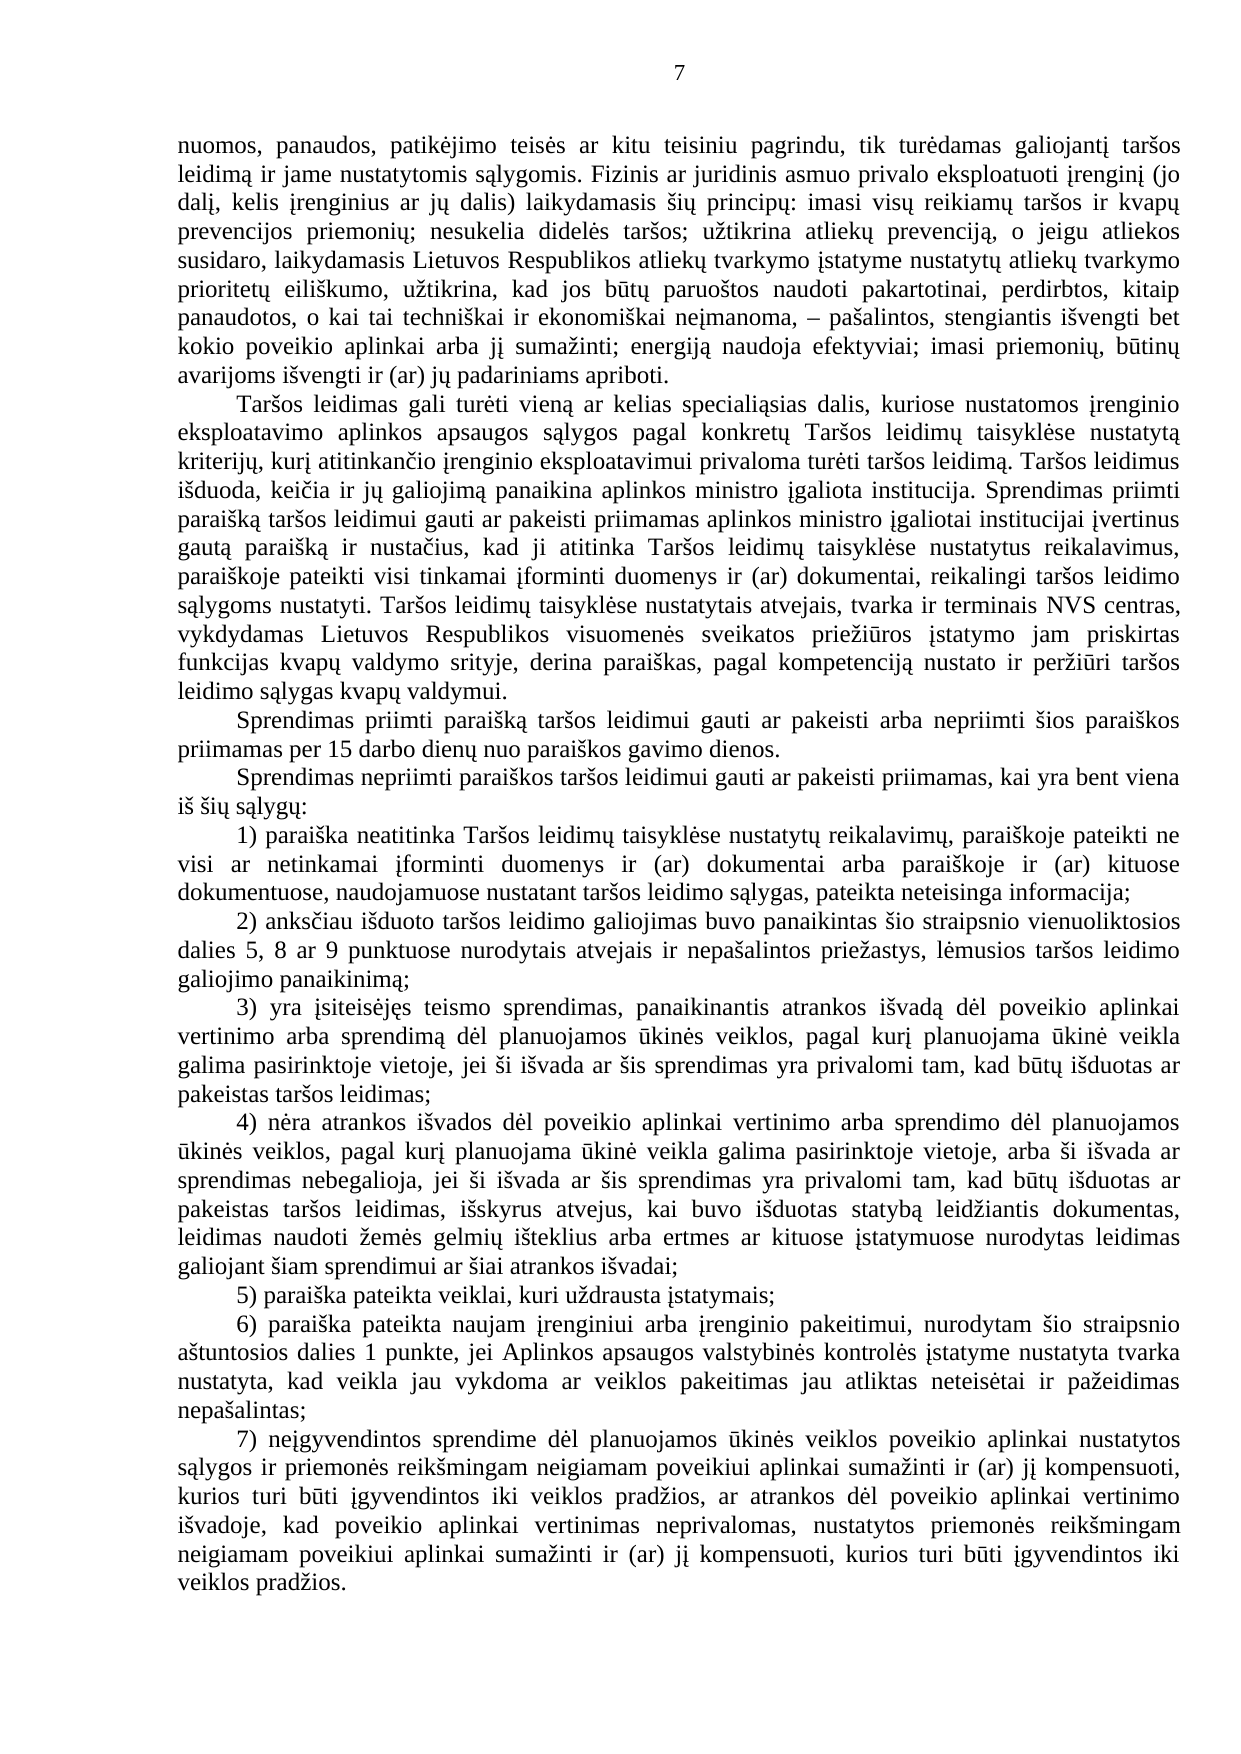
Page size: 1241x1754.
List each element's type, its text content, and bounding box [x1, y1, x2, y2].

text 4) nėra atrankos išvados dėl poveikio aplinkai vertinimo arba sprendimo dėl planuojamos ūkinės veiklos, pagal kurį planuojama ūkinė veikla galima pasirinktoje vietoje, arba ši išvada ar sprendimas nebegalioja, jei ši išvada ar šis sprendimas yra privalomi tam, kad būtų išduotas ar pakeistas taršos leidimas, išskyrus atvejus, kai buvo išduotas statybą leidžiantis dokumentas, leidimas naudoti žemės gelmių išteklius arba ertmes ar kituose įstatymuose nurodytas leidimas galiojant šiam sprendimui ar šiai atrankos išvadai; [177, 1107, 1181, 1280]
text Sprendimas priimti paraišką taršos leidimui gauti ar pakeisti arba nepriimti šios paraiškos priimamas per 15 darbo dienų nuo paraiškos gavimo dienos. [177, 705, 1181, 762]
text nuomos, panaudos, patikėjimo teisės ar kitu teisiniu pagrindu, tik turėdamas galiojantį taršos leidimą ir jame nustatytomis sąlygomis. Fizinis ar juridinis asmuo privalo eksploatuoti įrenginį (jo dalį, kelis įrenginius ar jų dalis) laikydamasis šių principų: imasi visų reikiamų taršos ir kvapų prevencijos priemonių; nesukelia didelės taršos; užtikrina atliekų prevenciją, o jeigu atliekos susidaro, laikydamasis Lietuvos Respublikos atliekų tvarkymo įstatyme nustatytų atliekų tvarkymo prioritetų eiliškumo, užtikrina, kad jos būtų paruoštos naudoti pakartotinai, perdirbtos, kitaip panaudotos, o kai tai techniškai ir ekonomiškai neįmanoma, – pašalintos, stengiantis išvengti bet kokio poveikio aplinkai arba jį sumažinti; energiją naudoja efektyviai; imasi priemonių, būtinų avarijoms išvengti ir (ar) jų padariniams apriboti. [177, 130, 1181, 389]
text Taršos leidimas gali turėti vieną ar kelias specialiąsias dalis, kuriose nustatomos įrenginio eksploatavimo aplinkos apsaugos sąlygos pagal konkretų Taršos leidimų taisyklėse nustatytą kriterijų, kurį atitinkančio įrenginio eksploatavimui privaloma turėti taršos leidimą. Taršos leidimus išduoda, keičia ir jų galiojimą panaikina aplinkos ministro įgaliota institucija. Sprendimas priimti paraišką taršos leidimui gauti ar pakeisti priimamas aplinkos ministro įgaliotai institucijai įvertinus gautą paraišką ir nustačius, kad ji atitinka Taršos leidimų taisyklėse nustatytus reikalavimus, paraiškoje pateikti visi tinkamai įforminti duomenys ir (ar) dokumentai, reikalingi taršos leidimo sąlygoms nustatyti. Taršos leidimų taisyklėse nustatytais atvejais, tvarka ir terminais NVS centras, vykdydamas Lietuvos Respublikos visuomenės sveikatos priežiūros įstatymo jam priskirtas funkcijas kvapų valdymo srityje, derina paraiškas, pagal kompetenciją nustato ir peržiūri taršos leidimo sąlygas kvapų valdymui. [177, 389, 1181, 705]
text Sprendimas nepriimti paraiškos taršos leidimui gauti ar pakeisti priimamas, kai yra bent viena iš šių sąlygų: [177, 762, 1181, 820]
text 3) yra įsiteisėjęs teismo sprendimas, panaikinantis atrankos išvadą dėl poveikio aplinkai vertinimo arba sprendimą dėl planuojamos ūkinės veiklos, pagal kurį planuojama ūkinė veikla galima pasirinktoje vietoje, jei ši išvada ar šis sprendimas yra privalomi tam, kad būtų išduotas ar pakeistas taršos leidimas; [177, 992, 1181, 1107]
text 1) paraiška neatitinka Taršos leidimų taisyklėse nustatytų reikalavimų, paraiškoje pateikti ne visi ar netinkamai įforminti duomenys ir (ar) dokumentai arba paraiškoje ir (ar) kituose dokumentuose, naudojamuose nustatant taršos leidimo sąlygas, pateikta neteisinga informacija; [177, 820, 1181, 906]
text 2) anksčiau išduoto taršos leidimo galiojimas buvo panaikintas šio straipsnio vienuoliktosios dalies 5, 8 ar 9 punktuose nurodytais atvejais ir nepašalintos priežastys, lėmusios taršos leidimo galiojimo panaikinimą; [177, 906, 1181, 992]
text 6) paraiška pateikta naujam įrenginiui arba įrenginio pakeitimui, nurodytam šio straipsnio aštuntosios dalies 1 punkte, jei Aplinkos apsaugos valstybinės kontrolės įstatyme nustatyta tvarka nustatyta, kad veikla jau vykdoma ar veiklos pakeitimas jau atliktas neteisėtai ir pažeidimas nepašalintas; [177, 1309, 1181, 1424]
text 5) paraiška pateikta veiklai, kuri uždrausta įstatymais; [177, 1280, 1181, 1309]
text 7) neįgyvendintos sprendime dėl planuojamos ūkinės veiklos poveikio aplinkai nustatytos sąlygos ir priemonės reikšmingam neigiamam poveikiui aplinkai sumažinti ir (ar) jį kompensuoti, kurios turi būti įgyvendintos iki veiklos pradžios, ar atrankos dėl poveikio aplinkai vertinimo išvadoje, kad poveikio aplinkai vertinimas neprivalomas, nustatytos priemonės reikšmingam neigiamam poveikiui aplinkai sumažinti ir (ar) jį kompensuoti, kurios turi būti įgyvendintos iki veiklos pradžios. [177, 1424, 1181, 1596]
